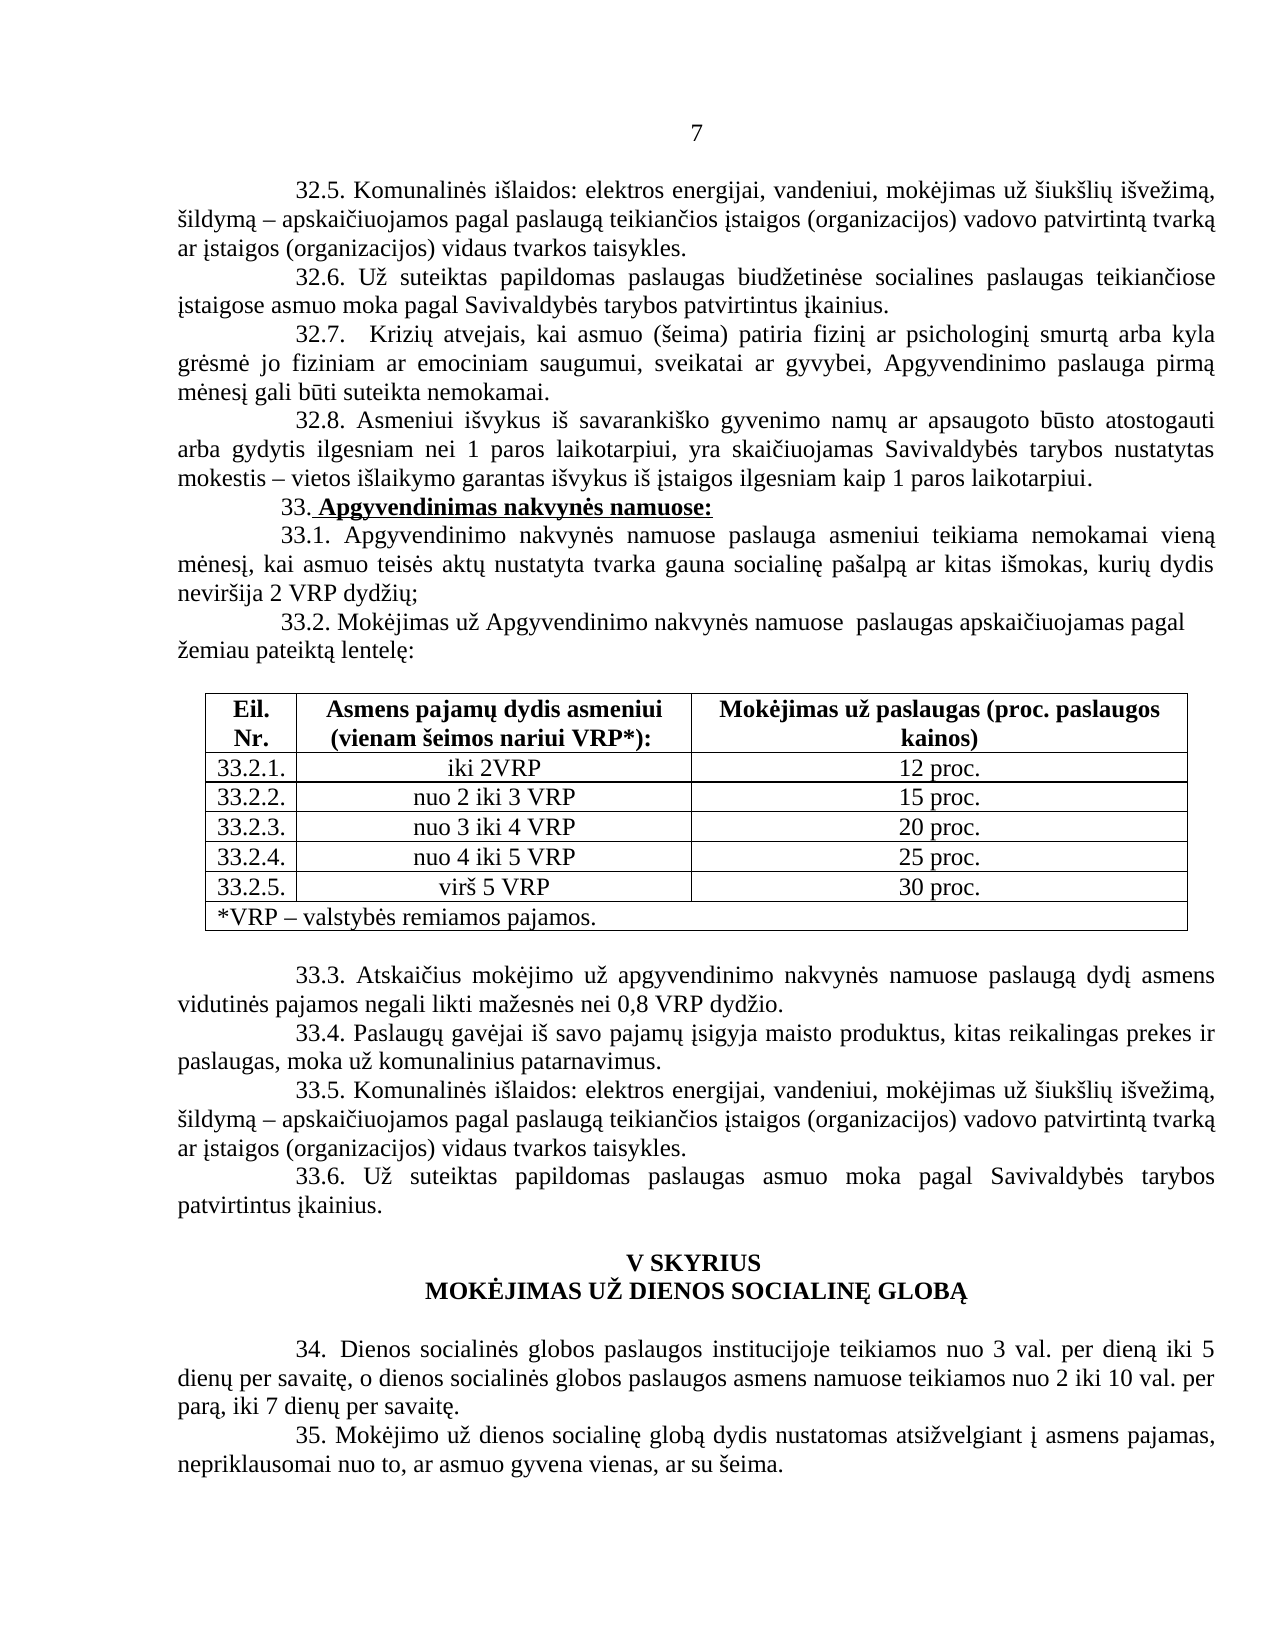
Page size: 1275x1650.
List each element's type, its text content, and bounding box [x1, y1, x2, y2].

table_cell 33.2.3. [206, 812, 296, 841]
table_cell 33.2.5. [206, 872, 296, 901]
table_cell 33.2.4. [206, 842, 296, 871]
table_cell 20 proc. [692, 812, 1187, 841]
table_cell 15 proc. [692, 783, 1187, 811]
text V SKYRIUS [177, 1248, 1216, 1276]
table_cell nuo 3 iki 4 VRP [297, 812, 691, 841]
text 33. Apgyvendinimas nakvynės namuose: [177, 492, 1216, 521]
text 33.4. Paslaugų gavėjai iš savo pajamų įsigyja maisto produktus, kitas reikalingas prekes ir paslaugas, moka už komunalinius patarnavimus. [177, 1018, 1216, 1075]
text MOKĖJIMAS UŽ DIENOS SOCIALINĘ GLOBĄ [177, 1276, 1216, 1305]
table_cell virš 5 VRP [297, 872, 691, 901]
text 32.5. Komunalinės išlaidos: elektros energijai, vandeniui, mokėjimas už šiukšlių išvežimą, šildymą – apskaičiuojamos pagal paslaugą teikiančios įstaigos (organizacijos) vadovo patvirtintą tvarką ar įstaigos (organizacijos) vidaus tvarkos taisykles. [177, 176, 1216, 262]
text 32.6. Už suteiktas papildomas paslaugas biudžetinėse socialines paslaugas teikiančiose įstaigose asmuo moka pagal Savivaldybės tarybos patvirtintus įkainius. [177, 262, 1216, 319]
text 34. Dienos socialinės globos paslaugos institucijoje teikiamos nuo 3 val. per dieną iki 5 dienų per savaitę, o dienos socialinės globos paslaugos asmens namuose teikiamos nuo 2 iki 10 val. per parą, iki 7 dienų per savaitę. [177, 1334, 1216, 1420]
text 33.2. Mokėjimas už Apgyvendinimo nakvynės namuose paslaugas apskaičiuojamas pagal [281, 607, 1216, 636]
text 32.8. Asmeniui išvykus iš savarankiško gyvenimo namų ar apsaugoto būsto atostogauti arba gydytis ilgesniam nei 1 paros laikotarpiui, yra skaičiuojamas Savivaldybės tarybos nustatytas mokestis – vietos išlaikymo garantas išvykus iš įstaigos ilgesniam kaip 1 paros laikotarpiui. [177, 406, 1216, 492]
table_header Asmens pajamų dydis asmeniui (vienam šeimos nariui VRP*): [297, 694, 691, 752]
table_cell 33.2.1. [206, 753, 296, 781]
table_cell 12 proc. [692, 753, 1187, 781]
text žemiau pateiktą lentelę: [177, 636, 1216, 664]
table_cell 30 proc. [692, 872, 1187, 901]
text 33.6. Už suteiktas papildomas paslaugas asmuo moka pagal Savivaldybės tarybos patvirtintus įkainius. [177, 1161, 1216, 1219]
table_cell nuo 2 iki 3 VRP [297, 783, 691, 811]
table_header Mokėjimas už paslaugas (proc. paslaugos kainos) [692, 694, 1187, 752]
text 33.5. Komunalinės išlaidos: elektros energijai, vandeniui, mokėjimas už šiukšlių išvežimą, šildymą – apskaičiuojamos pagal paslaugą teikiančios įstaigos (organizacijos) vadovo patvirtintą tvarką ar įstaigos (organizacijos) vidaus tvarkos taisykles. [177, 1075, 1216, 1161]
table_cell iki 2VRP [297, 753, 691, 781]
table_cell *VRP – valstybės remiamos pajamos. [206, 902, 1187, 930]
table_cell 33.2.2. [206, 783, 296, 811]
text 32.7. Krizių atvejais, kai asmuo (šeima) patiria fizinį ar psichologinį smurtą arba kyla grėsmė jo fiziniam ar emociniam saugumui, sveikatai ar gyvybei, Apgyvendinimo paslauga pirmą mėnesį gali būti suteikta nemokamai. [177, 319, 1216, 406]
text 33.1. Apgyvendinimo nakvynės namuose paslauga asmeniui teikiama nemokamai vieną mėnesį, kai asmuo teisės aktų nustatyta tvarka gauna socialinę pašalpą ar kitas išmokas, kurių dydis neviršija 2 VRP dydžių; [177, 521, 1216, 607]
text 35. Mokėjimo už dienos socialinę globą dydis nustatomas atsižvelgiant į asmens pajamas, nepriklausomai nuo to, ar asmuo gyvena vienas, ar su šeima. [177, 1420, 1216, 1478]
table_cell 25 proc. [692, 842, 1187, 871]
table_header Eil. Nr. [206, 694, 296, 752]
text 33.3. Atskaičius mokėjimo už apgyvendinimo nakvynės namuose paslaugą dydį asmens vidutinės pajamos negali likti mažesnės nei 0,8 VRP dydžio. [177, 960, 1216, 1018]
table_cell nuo 4 iki 5 VRP [297, 842, 691, 871]
